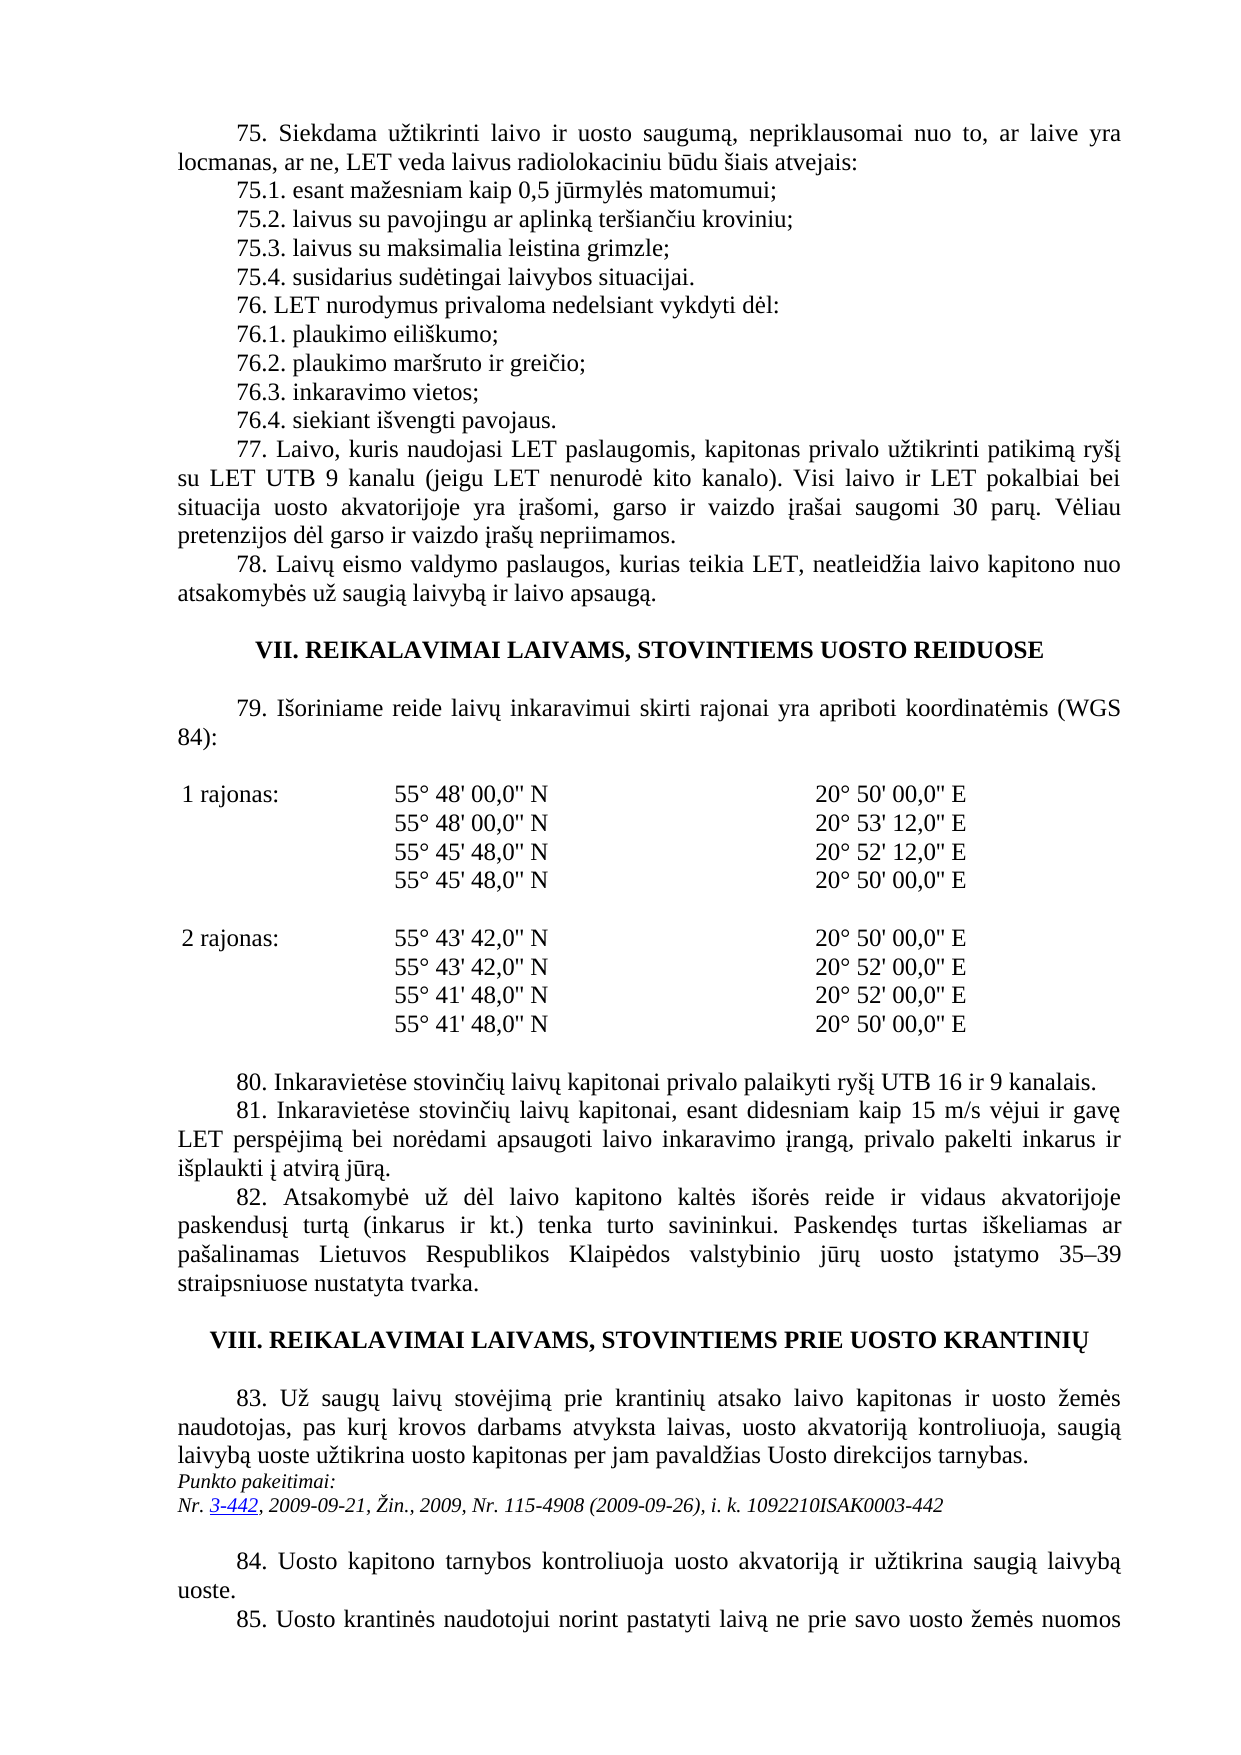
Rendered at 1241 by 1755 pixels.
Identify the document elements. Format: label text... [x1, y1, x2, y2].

table_cell [177, 981, 390, 1009]
text 81. Inkaravietėse stovinčių laivų kapitonai, esant didesniam kaip 15 m/s vėjui ir gavę LET perspėjimą bei norėdami apsaugoti laivo inkaravimo įrangą, privalo pakelti inkarus ir išplaukti į atvirą jūrą. [177, 1096, 1122, 1182]
text 80. Inkaravietėse stovinčių laivų kapitonai privalo palaikyti ryšį UTB 16 ir 9 kanalais. [177, 1067, 1122, 1096]
text 77. Laivo, kuris naudojasi LET paslaugomis, kapitonas privalo užtikrinti patikimą ryšį su LET UTB 9 kanalu (jeigu LET nenurodė kito kanalo). Visi laivo ir LET pokalbiai bei situacija uosto akvatorijoje yra įrašomi, garso ir vaizdo įrašai saugomi 30 parų. Vėliau pretenzijos dėl garso ir vaizdo įrašų nepriimamos. [177, 434, 1122, 549]
table_cell [811, 894, 1122, 923]
text 76. LET nurodymus privaloma nedelsiant vykdyti dėl: [177, 291, 1122, 319]
table_cell 55° 43' 42,0'' N [390, 952, 811, 981]
text 78. Laivų eismo valdymo paslaugos, kurias teikia LET, neatleidžia laivo kapitono nuo atsakomybės už saugią laivybą ir laivo apsaugą. [177, 549, 1122, 607]
table_cell 55° 41' 48,0'' N [390, 1009, 811, 1038]
table_cell 55° 43' 42,0'' N [390, 923, 811, 952]
text VII. REIKALAVIMAI LAIVAMS, STOVINTIEMS UOSTO REIDUOSE [177, 636, 1122, 664]
table_header 1 rajonas: [177, 779, 390, 808]
table_cell 20° 50' 00,0'' E [811, 866, 1122, 894]
text 76.2. plaukimo maršruto ir greičio; [177, 348, 1122, 377]
table_cell 55° 48' 00,0'' N [390, 808, 811, 837]
text 79. Išoriniame reide laivų inkaravimui skirti rajonai yra apriboti koordinatėmis (WGS 84): [177, 693, 1122, 751]
table_cell [177, 1009, 390, 1038]
table_cell [177, 808, 390, 837]
table_header 20° 50' 00,0'' E [811, 779, 1122, 808]
text 76.3. inkaravimo vietos; [177, 377, 1122, 406]
text 76.4. siekiant išvengti pavojaus. [177, 406, 1122, 434]
table_cell [177, 837, 390, 866]
table_cell 20° 52' 00,0'' E [811, 981, 1122, 1009]
table_cell 20° 52' 00,0'' E [811, 952, 1122, 981]
table_cell 20° 50' 00,0'' E [811, 923, 1122, 952]
text 84. Uosto kapitono tarnybos kontroliuoja uosto akvatoriją ir užtikrina saugią laivybą uoste. [177, 1546, 1122, 1604]
text Nr. 3-442, 2009-09-21, Žin., 2009, Nr. 115-4908 (2009-09-26), i. k. 1092210ISAK0003-442 [177, 1493, 1122, 1517]
text 75.3. laivus su maksimalia leistina grimzle; [177, 233, 1122, 262]
table_cell 20° 50' 00,0'' E [811, 1009, 1122, 1038]
text 75.1. esant mažesniam kaip 0,5 jūrmylės matomumui; [177, 176, 1122, 204]
text 83. Už saugų laivų stovėjimą prie krantinių atsako laivo kapitonas ir uosto žemės naudotojas, pas kurį krovos darbams atvyksta laivas, uosto akvatoriją kontroliuoja, saugią laivybą uoste užtikrina uosto kapitonas per jam pavaldžias Uosto direkcijos tarnybas. [177, 1383, 1122, 1469]
table_header 55° 48' 00,0'' N [390, 779, 811, 808]
table_cell 55° 45' 48,0'' N [390, 866, 811, 894]
text 75.2. laivus su pavojingu ar aplinką teršiančiu kroviniu; [177, 204, 1122, 233]
table_cell [390, 894, 811, 923]
text 82. Atsakomybė už dėl laivo kapitono kaltės išorės reide ir vidaus akvatorijoje paskendusį turtą (inkarus ir kt.) tenka turto savininkui. Paskendęs turtas iškeliamas ar pašalinamas Lietuvos Respublikos Klaipėdos valstybinio jūrų uosto įstatymo 35–39 straipsniuose nustatyta tvarka. [177, 1182, 1122, 1297]
table_cell 20° 52' 12,0'' E [811, 837, 1122, 866]
table_cell [177, 894, 390, 923]
text Punkto pakeitimai: [177, 1469, 1122, 1493]
text 76.1. plaukimo eiliškumo; [177, 319, 1122, 348]
table_cell [177, 952, 390, 981]
text 75. Siekdama užtikrinti laivo ir uosto saugumą, nepriklausomai nuo to, ar laive yra locmanas, ar ne, LET veda laivus radiolokaciniu būdu šiais atvejais: [177, 118, 1122, 176]
table_cell 20° 53' 12,0'' E [811, 808, 1122, 837]
text 85. Uosto krantinės naudotojui norint pastatyti laivą ne prie savo uosto žemės nuomos [177, 1604, 1122, 1632]
text 75.4. susidarius sudėtingai laivybos situacijai. [177, 262, 1122, 291]
table_cell 55° 41' 48,0'' N [390, 981, 811, 1009]
table_cell 55° 45' 48,0'' N [390, 837, 811, 866]
table_cell [177, 866, 390, 894]
table_cell 2 rajonas: [177, 923, 390, 952]
text VIII. REIKALAVIMAI LAIVAMS, STOVINTIEMS PRIE UOSTO KRANTINIŲ [177, 1326, 1122, 1354]
